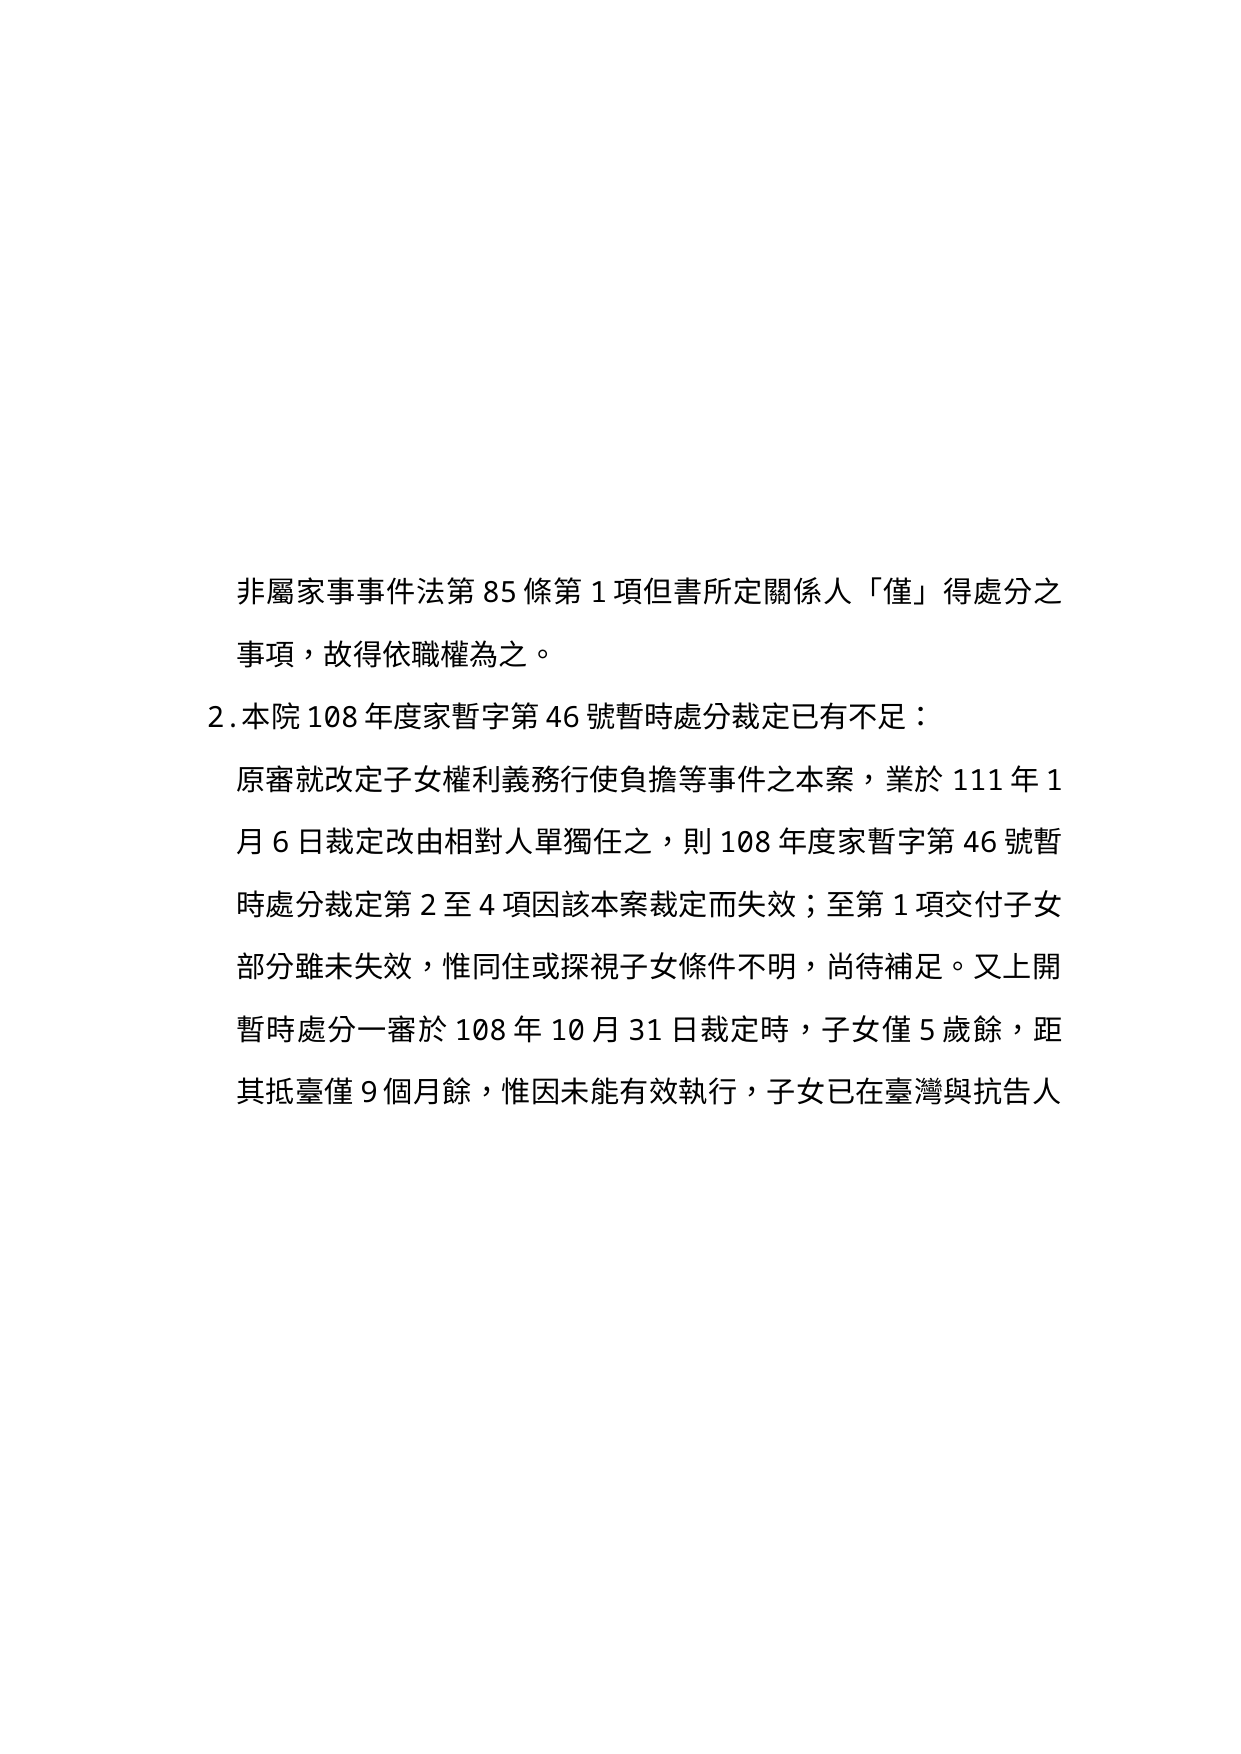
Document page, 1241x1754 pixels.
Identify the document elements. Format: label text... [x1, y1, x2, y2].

text 1.兒童權利公約所揭示保障及促進兒童及少年權利之規定，具有國內法律之效力。本院依據兒童權利公約第8條第1項、第9條第1項、第3項及第10條第2項規定，考量子女最佳利益，定子女與分離之父保持私人關係及直接聯繫之會面交往之方式及期間，非屬家事事件法第85條第1項但書所定關係人「僅」得處分之事項，故得依職權為之。 [207, 548, 1063, 673]
text 原審就改定子女權利義務行使負擔等事件之本案，業於111年1月6日裁定改由相對人單獨任之，則108年度家暫字第46號暫時處分裁定第2至4項因該本案裁定而失效；至第1項交付子女部分雖未失效，惟同住或探視子女條件不明，尚待補足。又上開暫時處分一審於108年10月31日裁定時，子女僅5歲餘，距其抵臺僅9個月餘，惟因未能有效執行，子女已在臺灣與抗告人 [236, 736, 1063, 1111]
text 2.本院108年度家暫字第46號暫時處分裁定已有不足： [207, 673, 1063, 736]
